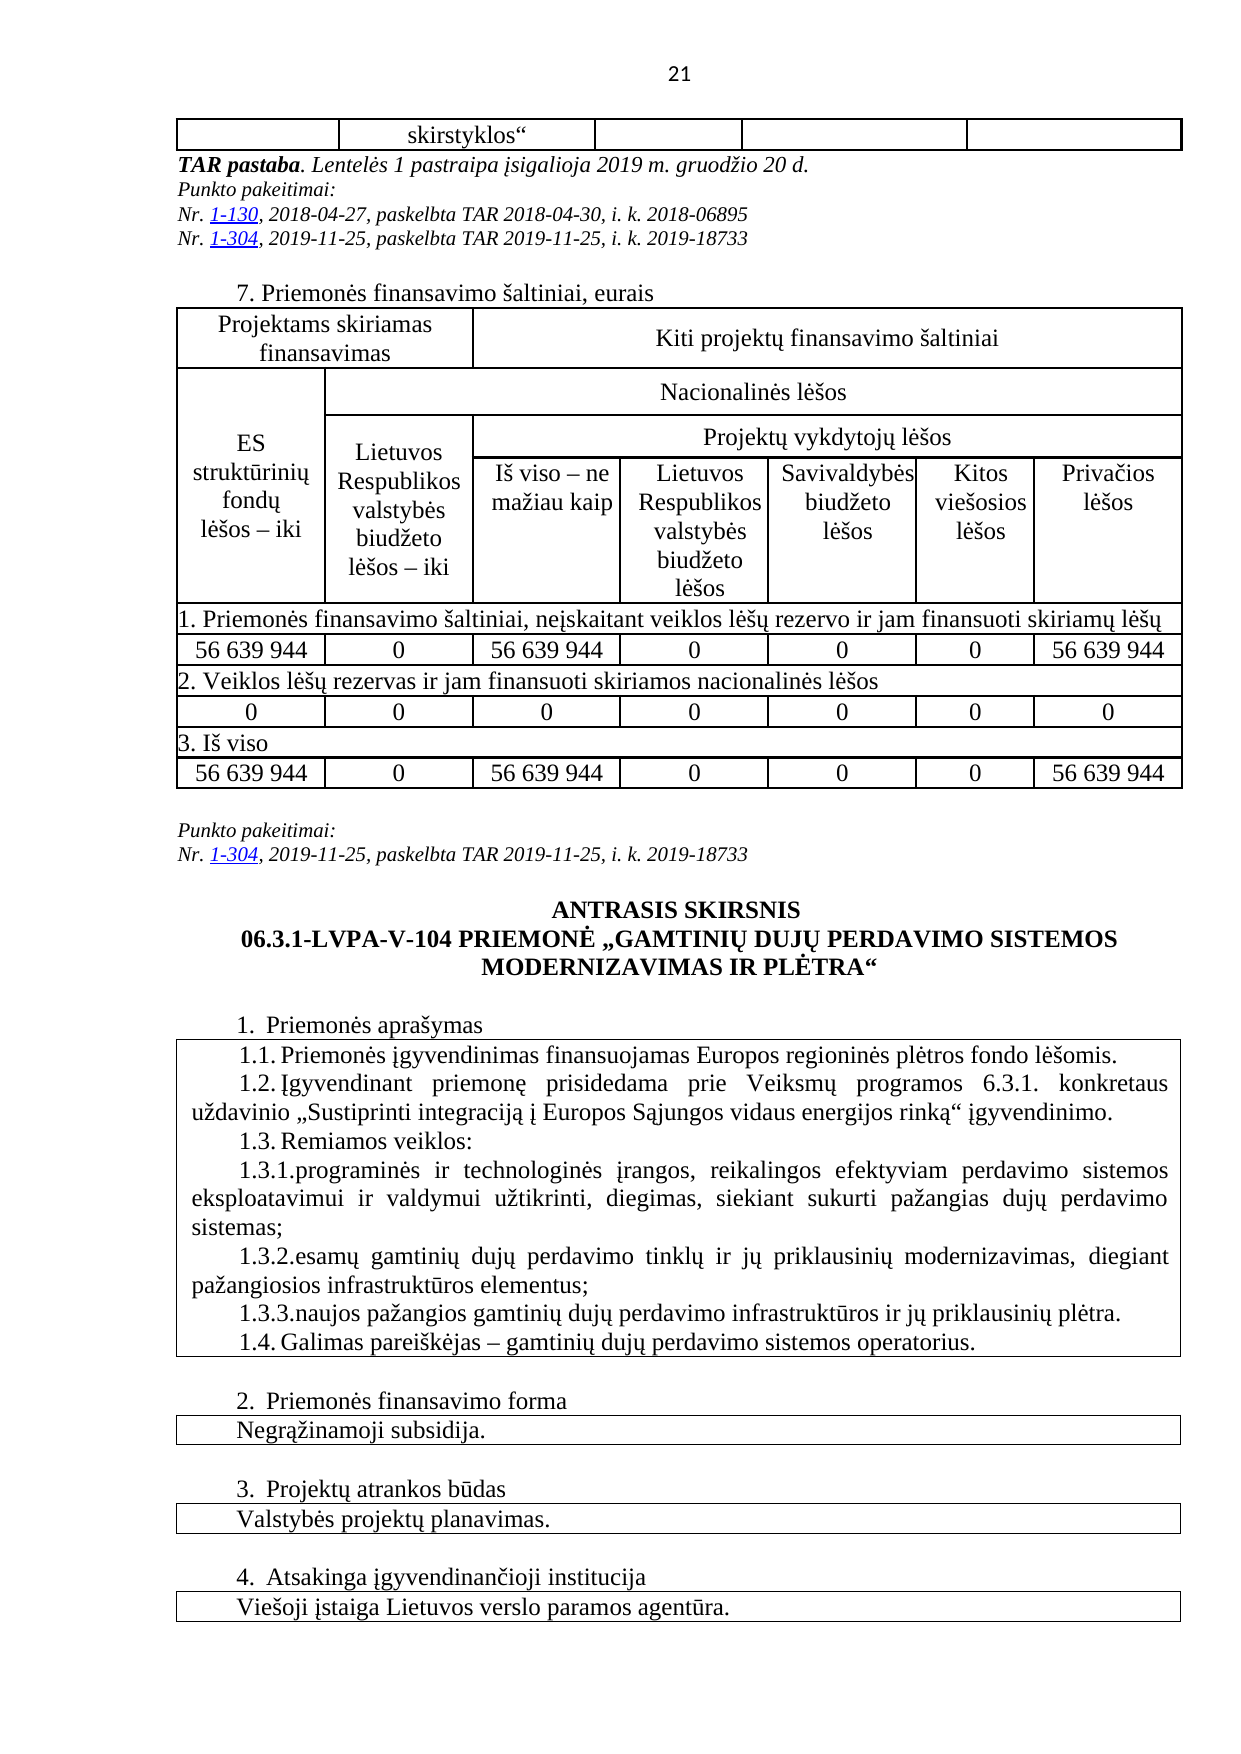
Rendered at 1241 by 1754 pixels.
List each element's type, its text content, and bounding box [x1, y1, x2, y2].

table_cell 0 [621, 759, 767, 787]
table_cell 0 [326, 759, 472, 787]
table_cell 0 [178, 697, 324, 726]
table_header 1.1. Priemonės įgyvendinimas finansuojamas Europos regioninės plėtros fondo lėšomis. [177, 1040, 1180, 1068]
table_cell 0 [1035, 697, 1181, 726]
text 06.3.1-LVPA-V-104 PRIEMONĖ „GAMTINIŲ DUJŲ perdavimo sistemos modernizavimas ir plėtra“ [177, 924, 1181, 981]
table_cell 0 [917, 697, 1033, 726]
table_cell Privačios lėšos [1035, 459, 1181, 602]
table_cell Savivaldybės biudžeto lėšos [769, 459, 915, 602]
table_cell 1.4. Galimas pareiškėjas – gamtinių dujų perdavimo sistemos operatorius. [177, 1327, 1180, 1356]
text 7. Priemonės finansavimo šaltiniai, eurais [177, 278, 1193, 307]
table_cell [178, 120, 338, 149]
table_cell [743, 120, 966, 149]
table_cell 56 639 944 [1035, 635, 1181, 664]
text Nr. 1-130, 2018-04-27, paskelbta TAR 2018-04-30, i. k. 2018-06895 [177, 201, 1181, 226]
table_cell Iš viso – ne mažiau kaip [474, 459, 619, 602]
table_cell 0 [326, 697, 472, 726]
table_cell 1. Priemonės finansavimo šaltiniai, neįskaitant veiklos lėšų rezervo ir jam finansuoti skiriamų lėšų [178, 604, 1181, 633]
table_cell 0 [326, 635, 472, 664]
table_cell 0 [474, 697, 619, 726]
table_cell 56 639 944 [474, 759, 619, 787]
table_cell 0 [769, 697, 915, 726]
table_cell Lietuvos Respublikos valstybės biudžeto lėšos [621, 459, 767, 602]
text Nr. 1-304, 2019-11-25, paskelbta TAR 2019-11-25, i. k. 2019-18733 [177, 842, 1181, 866]
text 4. Atsakinga įgyvendinančioji institucija [236, 1562, 1181, 1591]
text Punkto pakeitimai: [177, 177, 1181, 201]
table_cell ES struktūrinių fondų lėšos – iki [178, 369, 324, 602]
table_header Valstybės projektų planavimas. [177, 1504, 1180, 1533]
table_cell skirstyklos“ [340, 120, 594, 149]
table_cell Kitos viešosios lėšos [917, 459, 1033, 602]
table_header Negrąžinamoji subsidija. [177, 1416, 1180, 1444]
text Punkto pakeitimai: [177, 818, 1181, 842]
table_cell 0 [621, 697, 767, 726]
table_cell 3. Iš viso [178, 728, 1181, 756]
table_header Viešoji įstaiga Lietuvos verslo paramos agentūra. [177, 1592, 1180, 1621]
text ANTRASIS SKIRSNIS [177, 895, 1181, 924]
table_cell 56 639 944 [178, 759, 324, 787]
table_cell Lietuvos Respublikos valstybės biudžeto lėšos – iki [326, 416, 472, 602]
table_cell 0 [917, 759, 1033, 787]
table_cell 0 [917, 635, 1033, 664]
table_cell Projektų vykdytojų lėšos [474, 416, 1181, 456]
table_cell 56 639 944 [474, 635, 619, 664]
table_cell 1.3. Remiamos veiklos: 1.3.1. programinės ir technologinės įrangos, reikalingos efektyviam perdavimo sistemos eksploatavimui ir valdymui užtikrinti, diegimas, siekiant sukurti pažangias dujų perdavimo sistemas; 1.3.2. esamų gamtinių dujų perdavimo tinklų ir jų priklausinių modernizavimas, diegiant pažangiosios infrastruktūros elementus; 1.3.3. naujos pažangios gamtinių dujų perdavimo infrastruktūros ir jų priklausinių plėtra. [177, 1126, 1180, 1327]
text 1. Priemonės aprašymas [236, 1010, 1181, 1039]
text TAR pastaba. Lentelės 1 pastraipa įsigalioja 2019 m. gruodžio 20 d. [177, 151, 1181, 177]
table_cell [596, 120, 741, 149]
table_header Projektams skiriamas finansavimas [178, 309, 472, 367]
table_cell 56 639 944 [178, 635, 324, 664]
table_cell 0 [769, 759, 915, 787]
text 2. Priemonės finansavimo forma [236, 1386, 1181, 1414]
text Nr. 1-304, 2019-11-25, paskelbta TAR 2019-11-25, i. k. 2019-18733 [177, 226, 1181, 249]
table_cell 56 639 944 [1035, 759, 1181, 787]
table_cell Nacionalinės lėšos [326, 369, 1181, 414]
table_cell 0 [769, 635, 915, 664]
text 3. Projektų atrankos būdas [236, 1474, 1181, 1503]
table_cell 0 [621, 635, 767, 664]
table_cell [968, 120, 1180, 149]
table_cell 2. Veiklos lėšų rezervas ir jam finansuoti skiriamos nacionalinės lėšos [178, 666, 1181, 695]
table_cell 1.2. Įgyvendinant priemonę prisidedama prie Veiksmų programos 6.3.1. konkretaus uždavinio „Sustiprinti integraciją į Europos Sąjungos vidaus energijos rinką“ įgyvendinimo. [177, 1069, 1180, 1126]
table_header Kiti projektų finansavimo šaltiniai [474, 309, 1181, 367]
